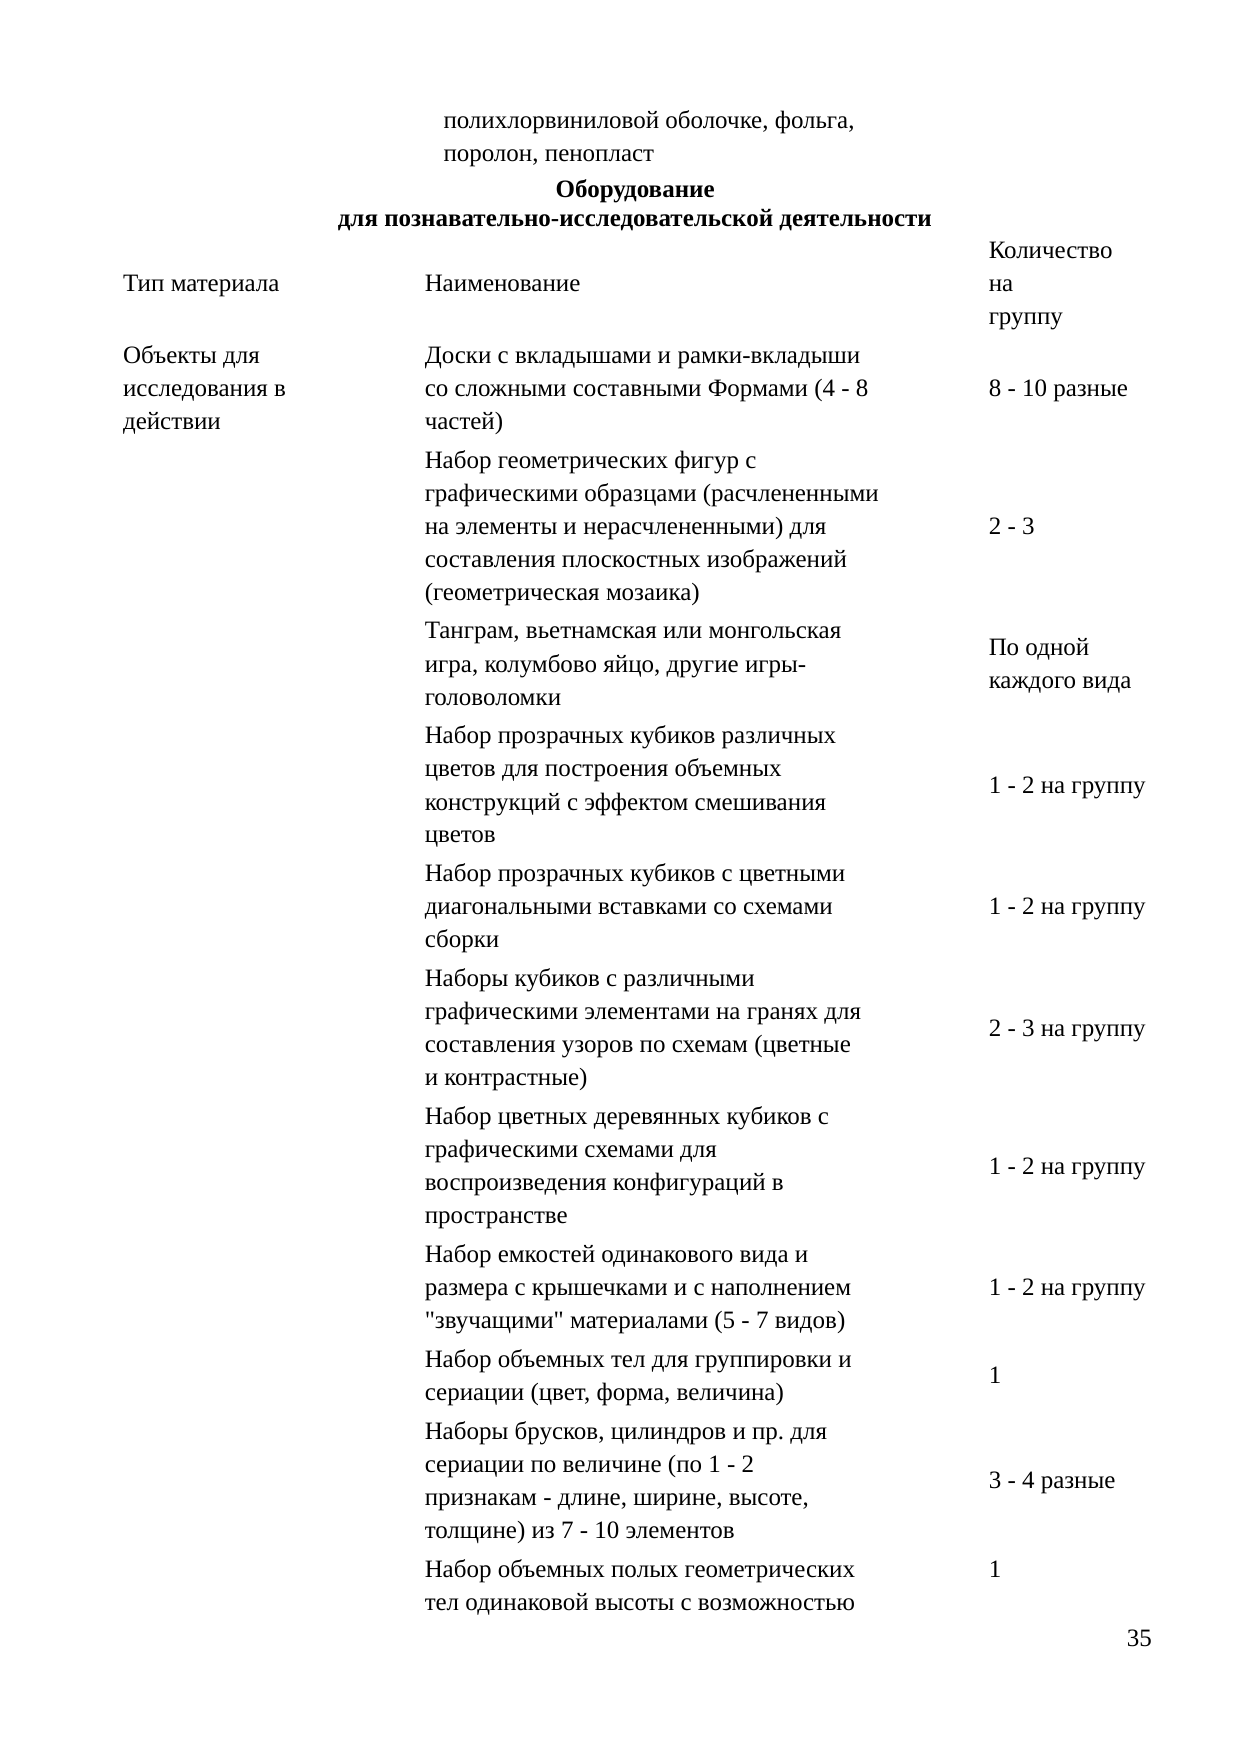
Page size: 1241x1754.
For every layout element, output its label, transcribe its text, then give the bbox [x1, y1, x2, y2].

table_header Наименование [422, 232, 986, 337]
table_cell 1 - 2 на группу [986, 856, 1151, 960]
table_cell Набор цветных деревянных кубиков с графическими схемами для воспроизведения конфигураций в пространстве [422, 1098, 986, 1236]
table_cell Набор геометрических фигур с графическими образцами (расчлененными на элементы и нерасчлененными) для составления плоскостных изображений (геометрическая мозаика) [422, 442, 986, 613]
table_cell 1 - 2 на группу [986, 1098, 1151, 1236]
table_cell 8 - 10 разные [986, 337, 1151, 442]
table_cell 3 - 4 разные [986, 1413, 1151, 1551]
text для познавательно-исследовательской деятельности [118, 203, 1152, 232]
table_cell Набор прозрачных кубиков с цветными диагональными вставками со схемами сборки [422, 856, 986, 960]
table_cell Набор объемных полых геометрических тел одинаковой высоты с возможностью [422, 1551, 986, 1618]
table_cell По одной каждого вида [986, 613, 1151, 718]
table_cell Наборы брусков, цилиндров и пр. для сериации по величине (по 1 - 2 признакам - длине, ширине, высоте, толщине) из 7 - 10 элементов [422, 1413, 986, 1551]
table_header Количество на группу [986, 232, 1151, 337]
table_cell 1 - 2 на группу [986, 1236, 1151, 1341]
table_cell 1 [986, 1341, 1151, 1413]
table_cell 2 - 3 на группу [986, 960, 1151, 1098]
table_cell Набор прозрачных кубиков различных цветов для построения объемных конструкций с эффектом смешивания цветов [422, 718, 986, 856]
text Оборудование [118, 174, 1152, 203]
table_cell 1 - 2 на группу [986, 718, 1151, 856]
table_cell Набор емкостей одинакового вида и размера с крышечками и с наполнением "звучащими" материалами (5 - 7 видов) [422, 1236, 986, 1341]
table_cell Набор объемных тел для группировки и сериации (цвет, форма, величина) [422, 1341, 986, 1413]
table_cell [120, 103, 440, 174]
table_cell 2 - 3 [986, 442, 1151, 613]
table_header Тип материала [120, 232, 422, 337]
table_cell 1 [986, 1551, 1151, 1618]
table_cell Доски с вкладышами и рамки-вкладыши со сложными составными Формами (4 - 8 частей) [422, 337, 986, 442]
table_cell [984, 103, 1153, 174]
table_cell Объекты для исследования в действии [120, 337, 422, 1618]
table_cell полихлорвиниловой оболочке, фольга, поролон, пенопласт [440, 103, 984, 174]
table_cell Танграм, вьетнамская или монгольская игра, колумбово яйцо, другие игры- головоломки [422, 613, 986, 718]
table_cell Наборы кубиков с различными графическими элементами на гранях для составления узоров по схемам (цветные и контрастные) [422, 960, 986, 1098]
